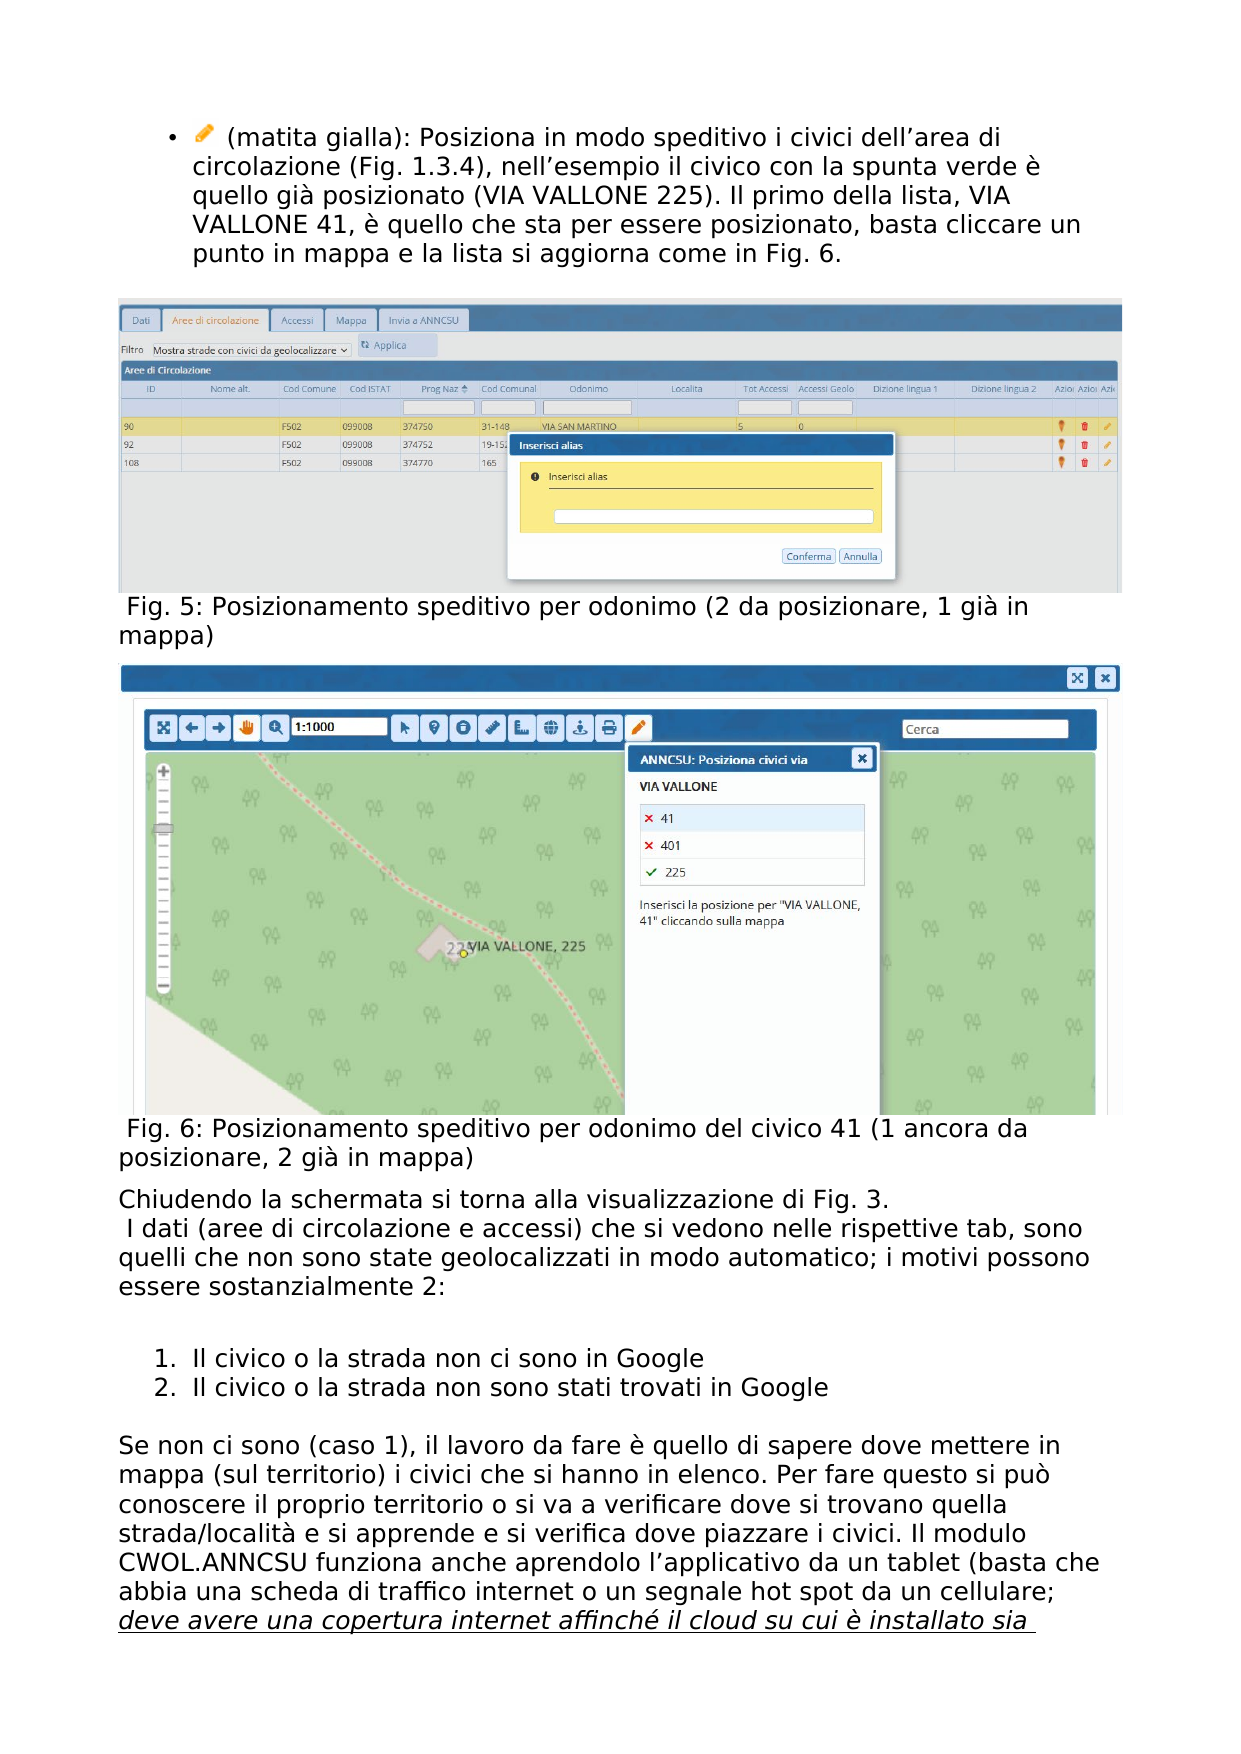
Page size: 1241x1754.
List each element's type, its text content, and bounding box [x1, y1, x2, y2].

list Il civico o la strada non ci sono in Google [177, 1344, 1122, 1373]
picture [192, 118, 219, 147]
list (matita gialla): Posiziona in modo speditivo i civici dell’area di circolazione (Fig. 1.3.4), nell’esempio il civico con la spunta verde è quello già posizionato (VIA VALLONE 225). Il primo della lista, VIA VALLONE 41, è quello che sta per essere posizionato, basta cliccare un punto in mappa e la lista si aggiorna come in Fig. 6. [177, 118, 1122, 269]
picture [118, 298, 1123, 593]
text Fig. 6: Posizionamento speditivo per odonimo del civico 41 (1 ancora da posizionare, 2 già in mappa) [118, 1115, 1122, 1173]
text Se non ci sono (caso 1), il lavoro da fare è quello di sapere dove mettere in mappa (sul territorio) i civici che si hanno in elenco. Per fare questo si può conoscere il proprio territorio o si va a verificare dove si trovano quella strada/località e si apprende e si verifica dove piazzare i civici. Il modulo CWOL.ANNCSU funziona anche aprendolo l’applicativo da un tablet (basta che abbia una scheda di traffico internet o un segnale hot spot da un cellulare; deve avere una copertura internet affinché il cloud su cui è installato sia [118, 1432, 1122, 1636]
text Chiudendo la schermata si torna alla visualizzazione di Fig. 3. I dati (aree di circolazione e accessi) che si vedono nelle rispettive tab, sono quelli che non sono state geolocalizzati in modo automatico; i motivi possono essere sostanzialmente 2: [118, 1185, 1122, 1302]
list Il civico o la strada non sono stati trovati in Google [177, 1373, 1122, 1402]
picture [118, 663, 1123, 1115]
text Fig. 5: Posizionamento speditivo per odonimo (2 da posizionare, 1 già in mappa) [118, 593, 1122, 651]
